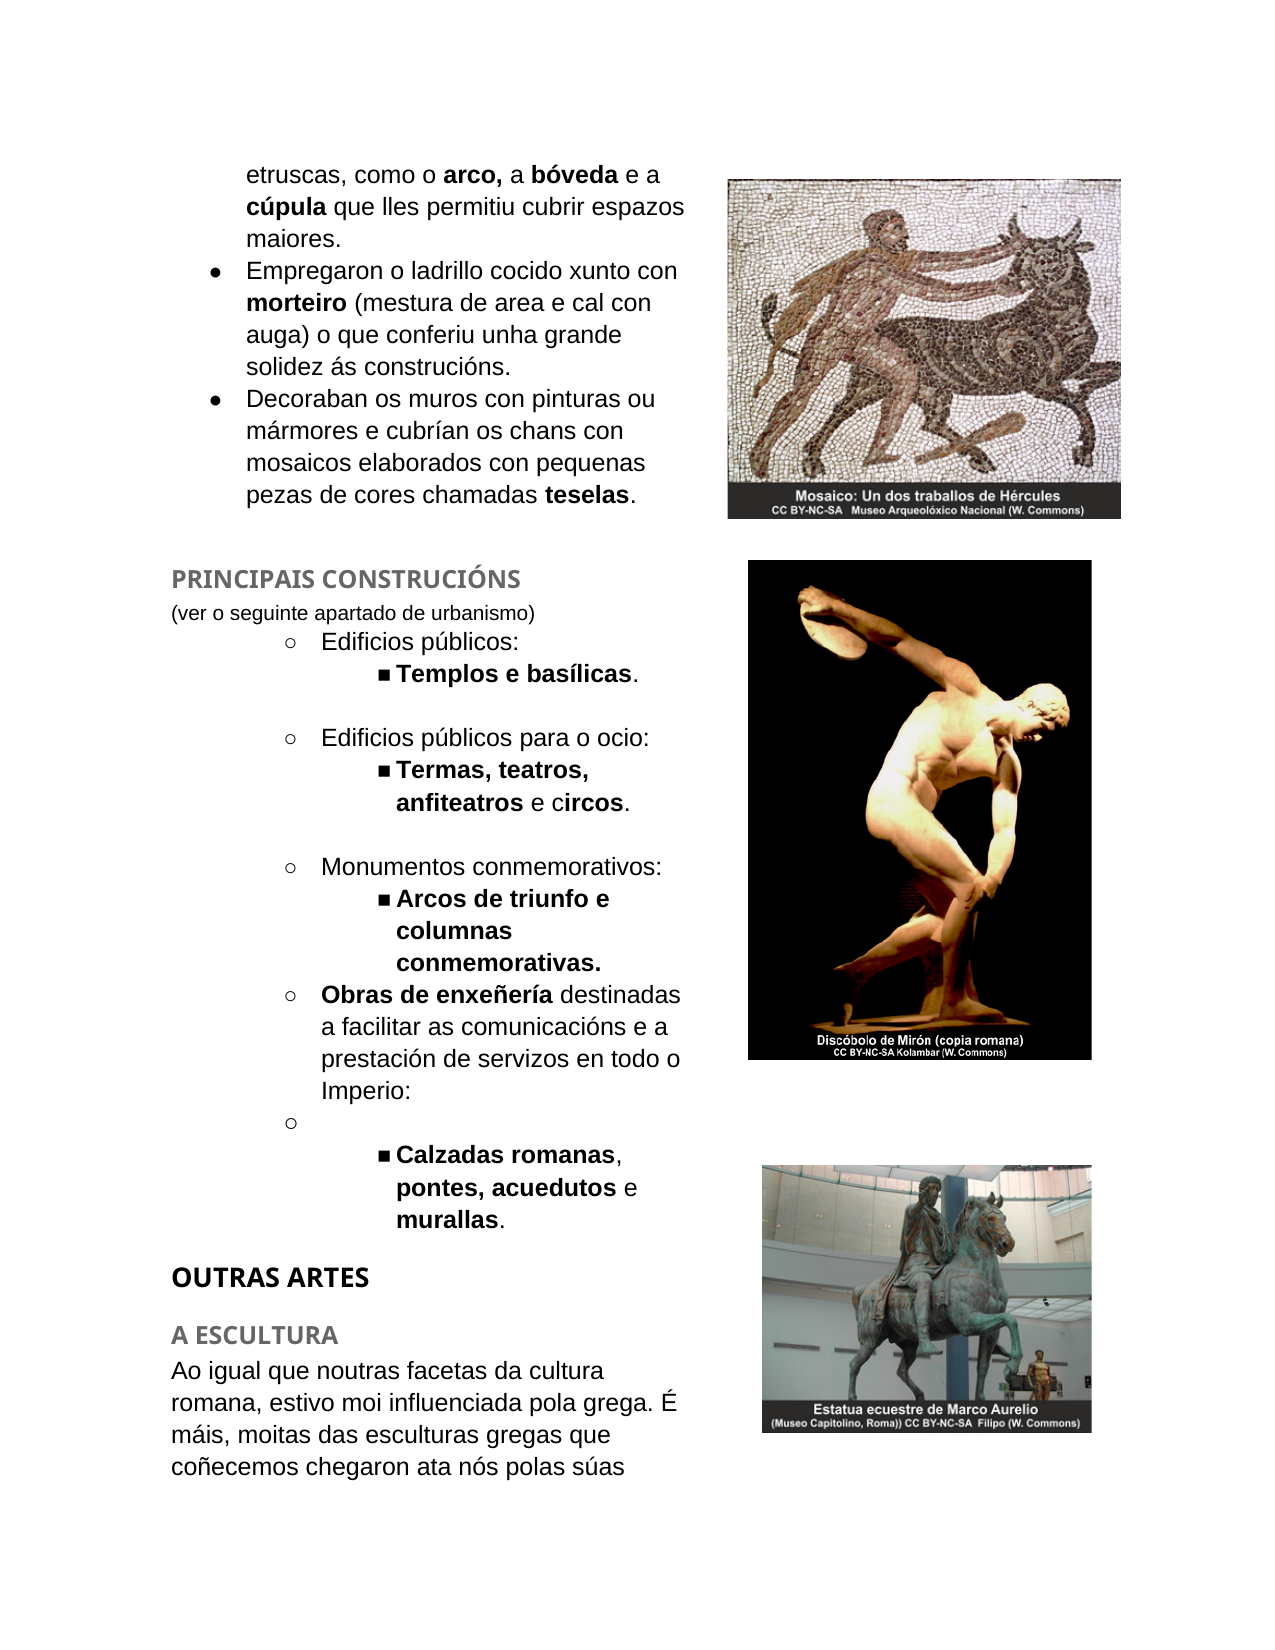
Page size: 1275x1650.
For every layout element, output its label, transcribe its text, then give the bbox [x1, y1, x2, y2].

picture [727, 179, 1121, 519]
table_header [699, 150, 1121, 1491]
picture [748, 560, 1092, 1060]
picture [762, 1165, 1092, 1433]
table_header etruscas, como o arco, a bóveda e a cúpula que lles permitiu cubrir espazos maiores. Empregaron o ladrillo cocido xunto con morteiro (mestura de area e cal con auga) o que conferiu unha grande solidez ás construcións. Decoraban os muros con pinturas ou mármores e cubrían os chans con mosaicos elaborados con pequenas pezas de cores chamadas teselas. PRINCIPAIS CONSTRUCIÓNS (ver o seguinte apartado de urbanismo) Edificios públicos: Templos e basílicas. Edificios públicos para o ocio: Termas, teatros, anfiteatros e circos. Monumentos conmemorativos: Arcos de triunfo e columnas conmemorativas. Obras de enxeñería destinadas a facilitar as comunicacións e a prestación de servizos en todo o Imperio: Calzadas romanas, pontes, acuedutos e murallas. OUTRAS ARTES A ESCULTURA Ao igual que noutras facetas da cultura romana, estivo moi influenciada pola grega. É máis, moitas das esculturas gregas que coñecemos chegaron ata nós polas súas [160, 150, 698, 1491]
